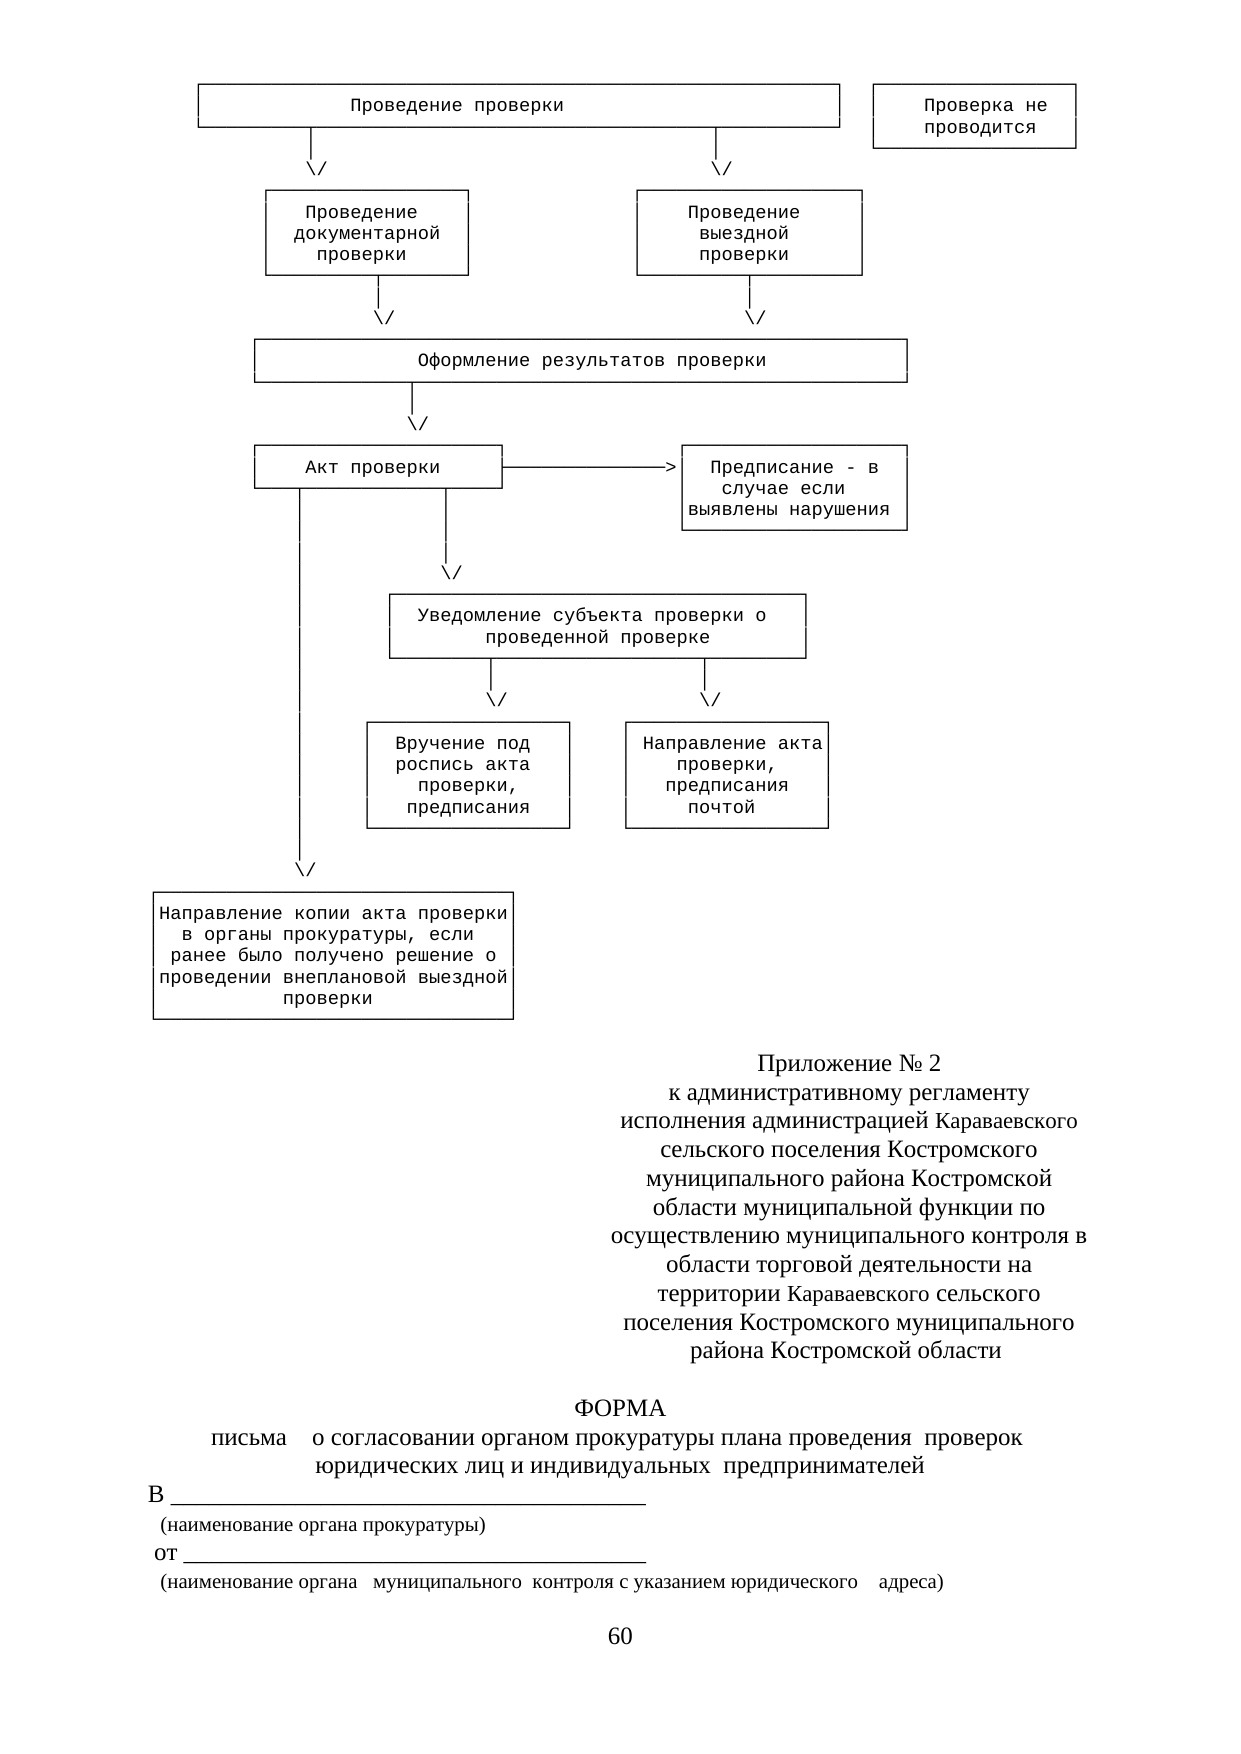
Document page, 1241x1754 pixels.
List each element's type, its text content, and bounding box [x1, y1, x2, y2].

text │ │ Уведомление субъекта проверки о │ [148, 606, 299, 627]
text │ Акт проверки ├──────────────>│ Предписание - в │ [907, 457, 1092, 479]
text │ Акт проверки ├──────────────>│ Предписание - в │ [255, 457, 501, 479]
text │ проверки │ │ проверки │ [148, 245, 265, 266]
text │ проверки │ │ проверки │ [468, 245, 636, 266]
text │ проверки │ │ проверки │ [862, 245, 1092, 266]
text └─────────┬───────────────────────────────────┬──────────┘ │ проводится │ [148, 117, 872, 139]
text │проведении внеплановой выездной│ [153, 967, 512, 989]
text │ └─────────────────┘ └─────────────────┘ [148, 819, 299, 840]
text │ │ │выявлены нарушения │ [300, 500, 445, 521]
text │ │ │ [705, 670, 1092, 691]
text │ │ проверки, │ │ предписания │ [367, 776, 569, 797]
text │ проверки │ [513, 989, 1092, 1010]
text │ Оформление результатов проверки │ [148, 351, 254, 372]
text │ │ роспись акта │ │ проверки, │ [626, 755, 827, 776]
text │ │ [300, 542, 445, 564]
text │ │ роспись акта │ │ проверки, │ [300, 755, 366, 776]
text │ │ [148, 542, 299, 564]
text │ │ проверки, │ │ предписания │ [570, 776, 625, 797]
text └───────────────────────────────┘ [148, 1010, 1092, 1031]
text │ документарной │ │ выездной │ [468, 224, 636, 245]
text \/ [148, 861, 1092, 882]
text │ Проведение проверки │ │ Проверка не │ [873, 96, 1075, 117]
text │Направление копии акта проверки│ [513, 904, 1092, 925]
text │ │ проверки, │ │ предписания │ [828, 776, 1092, 797]
text │ │ проверки, │ │ предписания │ [300, 776, 366, 797]
text │ │ │выявлены нарушения │ [907, 500, 1092, 521]
text │ Акт проверки ├──────────────>│ Предписание - в │ [502, 457, 681, 479]
text │ документарной │ │ выездной │ [148, 224, 265, 245]
text │ │ предписания │ │ почтой │ [367, 797, 569, 819]
text │ └────────┬──────────────────┬────────┘ [300, 649, 1092, 670]
text │ │ └───────────────────┘ [446, 521, 1092, 542]
text └───┬────────────┬────┘ │ случае если │ [682, 479, 906, 500]
text │ ┌────────────────────────────────────┐ [300, 585, 1092, 606]
text │ Оформление результатов проверки │ [255, 351, 906, 372]
text │ документарной │ │ выездной │ [862, 224, 1092, 245]
text │ проверки │ [153, 989, 512, 1010]
text от _____________________________________ [148, 1537, 1092, 1566]
text (наименование органа муниципального контроля с указанием юридического адреса) [148, 1566, 1092, 1594]
text │ │ └───────────────────┘ [300, 521, 445, 542]
text │ [300, 840, 1092, 861]
text │ │ предписания │ │ почтой │ [626, 797, 827, 819]
text │ │ Уведомление субъекта проверки о │ [806, 606, 1092, 627]
text │ │ └─────────────────┘ [148, 139, 310, 160]
text │ │ Уведомление субъекта проверки о │ [390, 606, 805, 627]
text │ Проведение │ │ Проведение │ [266, 202, 467, 224]
text │ │ └─────────────────┘ [716, 139, 1092, 160]
text │ │ [446, 542, 1092, 564]
text │ │ [378, 287, 749, 309]
text │ Проведение │ │ Проведение │ [862, 202, 1092, 224]
text │ │ │ [491, 670, 704, 691]
text Приложение № 2 [606, 1048, 1092, 1077]
text │ ┌────────────────────────────────────┐ [148, 585, 299, 606]
text │ │ роспись акта │ │ проверки, │ [828, 755, 1092, 776]
text └─────────┬───────┘ └─────────┬─────────┘ [148, 266, 1092, 287]
text │ │ проведенной проверке │ [390, 627, 805, 649]
text ┌───────────────────────────────┐ [148, 882, 1092, 904]
text │ Проведение │ │ Проведение │ [468, 202, 636, 224]
text │ Акт проверки ├──────────────>│ Предписание - в │ [148, 457, 254, 479]
text исполнения администрацией Караваевского сельского поселения Костромского муниципального района Костромской области муниципальной функции по осуществлению муниципального контроля в области торговой деятельности на территории Караваевского сельского поселения Костромского муниципального района Костромской области [606, 1106, 1092, 1364]
text │ │ Вручение под │ │ Направление акта│ [828, 734, 1092, 755]
text │Направление копии акта проверки│ [153, 904, 512, 925]
text │ │ роспись акта │ │ проверки, │ [367, 755, 569, 776]
text письма о согласовании органом прокуратуры плана проведения проверок [148, 1422, 1092, 1451]
text │ ┌─────────────────┐ ┌─────────────────┐ [148, 712, 299, 734]
text ┌────────────────────────────────────────────────────────┐ ┌─────────────────┐ [148, 75, 1092, 96]
text │ │ проведенной проверке │ [148, 627, 299, 649]
text ┌─────────────────────────────────────────────────────────┐ [148, 330, 1092, 351]
text │ Проведение проверки │ │ Проверка не │ [148, 96, 197, 117]
text │ │ проведенной проверке │ [806, 627, 1092, 649]
text │ \/ \/ [148, 691, 299, 712]
text │ │ │ [300, 670, 490, 691]
text ФОРМА [148, 1393, 1092, 1422]
text \/ \/ [148, 160, 1092, 181]
text │ Проведение проверки │ │ Проверка не │ [198, 96, 839, 117]
text │ ранее было получено решение о │ [513, 946, 1092, 967]
text │ │ Уведомление субъекта проверки о │ [300, 606, 389, 627]
text │ \/ \/ [300, 691, 1092, 712]
text │ │ роспись акта │ │ проверки, │ [570, 755, 625, 776]
text │ [148, 840, 299, 861]
text │ │ Вручение под │ │ Направление акта│ [300, 734, 366, 755]
text │ в органы прокуратуры, если │ [513, 925, 1092, 946]
text │ документарной │ │ выездной │ [637, 224, 861, 245]
text └─────────┬───────────────────────────────────┬──────────┘ │ проводится │ [873, 117, 1075, 139]
text └───┬────────────┬────┘ │ случае если │ [148, 479, 681, 500]
text │ │ │выявлены нарушения │ [446, 500, 681, 521]
text │ │ [750, 287, 1092, 309]
text │ Акт проверки ├──────────────>│ Предписание - в │ [682, 457, 906, 479]
text │ │ └───────────────────┘ [148, 521, 299, 542]
text │ проверки │ │ проверки │ [637, 245, 861, 266]
text │ └────────┬──────────────────┬────────┘ [148, 649, 299, 670]
text │ проверки │ │ проверки │ [266, 245, 467, 266]
text │ │ Вручение под │ │ Направление акта│ [626, 734, 827, 755]
text \/ [148, 415, 1092, 436]
text │ Оформление результатов проверки │ [907, 351, 1092, 372]
text │ │ Вручение под │ │ Направление акта│ [367, 734, 569, 755]
text │ [148, 394, 411, 415]
text │ │ └─────────────────┘ [311, 139, 715, 160]
text │ документарной │ │ выездной │ [266, 224, 467, 245]
text │проведении внеплановой выездной│ [513, 967, 1092, 989]
text │ │ предписания │ │ почтой │ [570, 797, 625, 819]
text к административному регламенту [606, 1077, 1092, 1106]
text │ \/ [148, 564, 299, 585]
text │ │ │выявлены нарушения │ [682, 500, 906, 521]
text │ │ предписания │ │ почтой │ [300, 797, 366, 819]
text │ │ роспись акта │ │ проверки, │ [148, 755, 299, 776]
text │ Проведение │ │ Проведение │ [637, 202, 861, 224]
text \/ \/ [148, 309, 1092, 330]
text ┌─────────────────────┐ ┌───────────────────┐ [148, 436, 1092, 457]
text │ │ [148, 287, 377, 309]
text В ______________________________________ [148, 1479, 1092, 1508]
text └─────────────┬───────────────────────────────────────────┘ [148, 372, 1092, 394]
text │ │ проверки, │ │ предписания │ [626, 776, 827, 797]
text │ │ Вручение под │ │ Направление акта│ [570, 734, 625, 755]
text │ │ проведенной проверке │ [300, 627, 389, 649]
text │ в органы прокуратуры, если │ [153, 925, 512, 946]
text │ │ │ [148, 670, 299, 691]
text │ │ │выявлены нарушения │ [148, 500, 299, 521]
text │ │ предписания │ │ почтой │ [148, 797, 299, 819]
text ┌─────────────────┐ ┌───────────────────┐ [148, 181, 1092, 202]
text │ │ предписания │ │ почтой │ [828, 797, 1092, 819]
text юридических лиц и индивидуальных предпринимателей [148, 1451, 1092, 1479]
text └───┬────────────┬────┘ │ случае если │ [907, 479, 1092, 500]
text │ ┌─────────────────┐ ┌─────────────────┐ [300, 712, 1092, 734]
text │ \/ [300, 564, 1092, 585]
text │ ранее было получено решение о │ [153, 946, 512, 967]
text (наименование органа прокуратуры) [148, 1508, 1092, 1537]
text │ [412, 394, 1092, 415]
text │ Проведение │ │ Проведение │ [148, 202, 265, 224]
text │ └─────────────────┘ └─────────────────┘ [300, 819, 1092, 840]
text │ │ Вручение под │ │ Направление акта│ [148, 734, 299, 755]
text │ │ проверки, │ │ предписания │ [148, 776, 299, 797]
